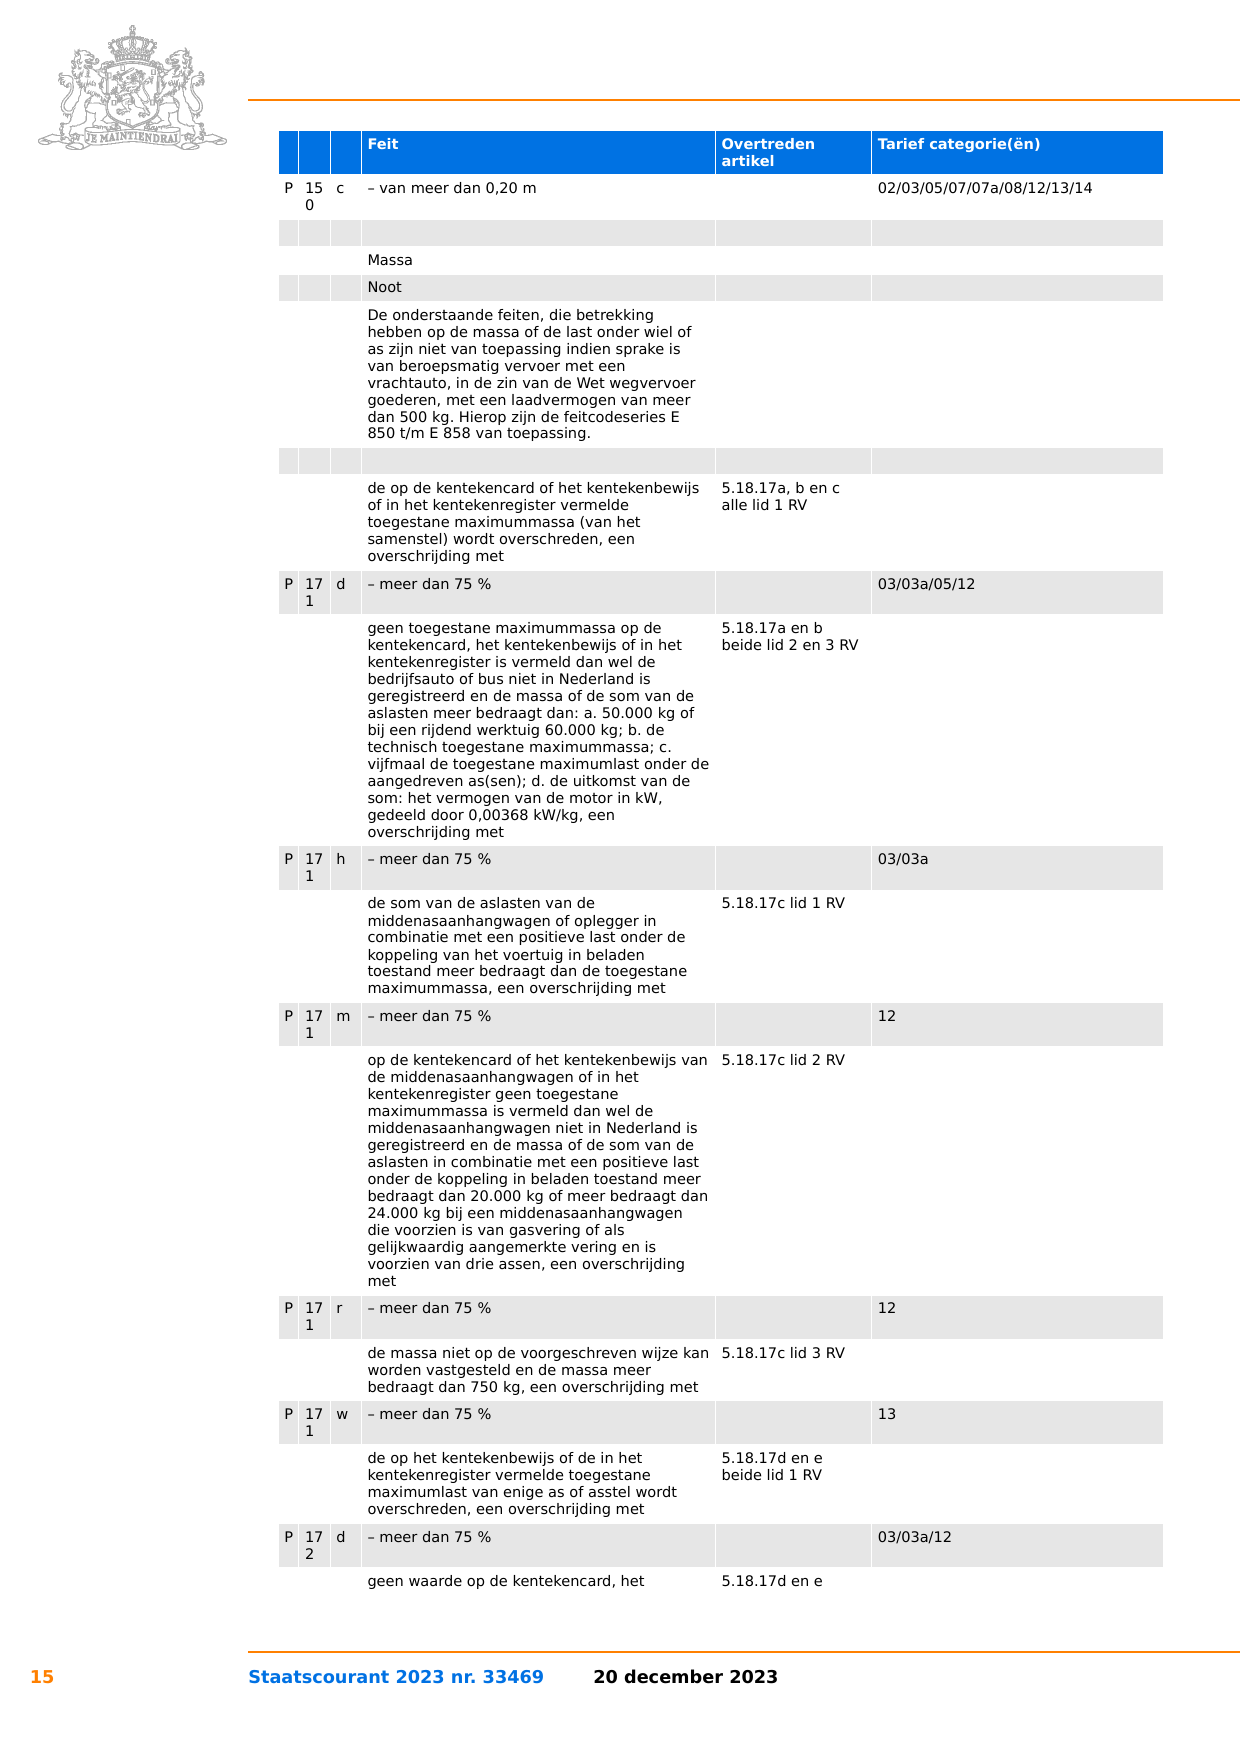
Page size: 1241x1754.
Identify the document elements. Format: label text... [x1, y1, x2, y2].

table_header [299, 131, 330, 174]
table_cell 150 [299, 175, 330, 219]
table_cell [279, 615, 298, 845]
table_cell [872, 448, 1163, 474]
table_cell op de kentekencard of het kentekenbewijs van de middenasaanhangwagen of in het kentekenregister geen toegestane maximummassa is vermeld dan wel de middenasaanhangwagen niet in Nederland is geregistreerd en de massa of de som van de aslasten in combinatie met een positieve last onder de koppeling in beladen toestand meer bedraagt dan 20.000 kg of meer bedraagt dan 24.000 kg bij een middenasaanhangwagen die voorzien is van gasvering of als gelijkwaardig aangemerkte vering en is voorzien van drie assen, een overschrijding met [362, 1048, 715, 1294]
table_cell [362, 448, 715, 474]
table_cell [299, 247, 330, 273]
table_cell 5.18.17c lid 3 RV [716, 1340, 871, 1400]
table_cell de massa niet op de voorgeschreven wijze kan worden vastgesteld en de massa meer bedraagt dan 750 kg, een overschrijding met [362, 1340, 715, 1400]
table_cell 02/03/05/07/07a/08/12/13/14 [872, 175, 1163, 219]
table_cell [872, 220, 1163, 246]
table_cell [279, 1340, 298, 1400]
table_cell 5.18.17a, b en c alle lid 1 RV [716, 476, 871, 570]
table_cell 13 [872, 1401, 1163, 1444]
table_cell P [279, 175, 298, 219]
table_cell [279, 1446, 298, 1523]
table_cell Massa [362, 247, 715, 273]
table_cell – meer dan 75 % [362, 1003, 715, 1046]
table_cell [299, 615, 330, 845]
table_header Feit [362, 131, 715, 174]
table_cell – van meer dan 0,20 m [362, 175, 715, 219]
table_cell 171 [299, 1296, 330, 1339]
table_cell De onderstaande feiten, die betrekking hebben op de massa of de last onder wiel of as zijn niet van toepassing indien sprake is van beroepsmatig vervoer met een vrachtauto, in de zin van de Wet wegvervoer goederen, met een laadvermogen van meer dan 500 kg. Hierop zijn de feitcodeseries E 850 t/m E 858 van toepassing. [362, 302, 715, 447]
picture [38, 25, 227, 150]
table_cell [299, 476, 330, 570]
table_cell [331, 1048, 361, 1294]
table_cell – meer dan 75 % [362, 846, 715, 890]
table_cell geen toegestane maximummassa op de kentekencard, het kentekenbewijs of in het kentekenregister is vermeld dan wel de bedrijfsauto of bus niet in Nederland is geregistreerd en de massa of de som van de aslasten meer bedraagt dan: a. 50.000 kg of bij een rijdend werktuig 60.000 kg; b. de technisch toegestane maximummassa; c. vijfmaal de toegestane maximumlast onder de aangedreven as(sen); d. de uitkomst van de som: het vermogen van de motor in kW, gedeeld door 0,00368 kW/kg, een overschrijding met [362, 615, 715, 845]
table_cell [331, 476, 361, 570]
table_cell P [279, 1003, 298, 1046]
table_cell de op het kentekenbewijs of de in het kentekenregister vermelde toegestane maximumlast van enige as of asstel wordt overschreden, een overschrijding met [362, 1446, 715, 1523]
table_cell [716, 220, 871, 246]
table_cell [331, 275, 361, 301]
table_cell [299, 1048, 330, 1294]
table_cell Noot [362, 275, 715, 301]
table_cell [279, 220, 298, 246]
table_cell [299, 1446, 330, 1523]
table_cell 171 [299, 1003, 330, 1046]
table_cell 03/03a [872, 846, 1163, 890]
table_cell [299, 1568, 330, 1595]
table_cell [331, 220, 361, 246]
table_cell P [279, 1296, 298, 1339]
table_header Tarief categorie(ën) [872, 131, 1163, 174]
table_cell [331, 247, 361, 273]
table_cell 03/03a/05/12 [872, 571, 1163, 614]
table_cell 5.18.17c lid 1 RV [716, 891, 871, 1002]
table_cell [299, 448, 330, 474]
table_cell [872, 1340, 1163, 1400]
table_cell P [279, 1524, 298, 1567]
table_cell 171 [299, 846, 330, 890]
table_cell [716, 571, 871, 614]
table_header Overtreden artikel [716, 131, 871, 174]
table_cell 172 [299, 1524, 330, 1567]
table_cell [716, 448, 871, 474]
table_cell [872, 1048, 1163, 1294]
table_cell [331, 615, 361, 845]
table_cell – meer dan 75 % [362, 1524, 715, 1567]
table_cell [279, 891, 298, 1002]
table_cell 171 [299, 571, 330, 614]
table_cell 5.18.17c lid 2 RV [716, 1048, 871, 1294]
table_cell – meer dan 75 % [362, 1401, 715, 1444]
table_cell c [331, 175, 361, 219]
table_cell de op de kentekencard of het kentekenbewijs of in het kentekenregister vermelde toegestane maximummassa (van het samenstel) wordt overschreden, een overschrijding met [362, 476, 715, 570]
table_cell d [331, 571, 361, 614]
table_cell [716, 275, 871, 301]
table_cell w [331, 1401, 361, 1444]
table_cell [716, 1296, 871, 1339]
table_cell [716, 302, 871, 447]
table_cell 5.18.17a en b beide lid 2 en 3 RV [716, 615, 871, 845]
table_cell [279, 275, 298, 301]
table_cell de som van de aslasten van de middenasaanhangwagen of oplegger in combinatie met een positieve last onder de koppeling van het voertuig in beladen toestand meer bedraagt dan de toegestane maximummassa, een overschrijding met [362, 891, 715, 1002]
table_cell [872, 1446, 1163, 1523]
table_cell 12 [872, 1296, 1163, 1339]
table_cell P [279, 571, 298, 614]
table_header [279, 131, 298, 174]
table_cell [872, 247, 1163, 273]
table_cell 171 [299, 1401, 330, 1444]
table_cell [872, 1568, 1163, 1595]
table_cell [716, 175, 871, 219]
table_cell [299, 302, 330, 447]
table_cell r [331, 1296, 361, 1339]
table_cell – meer dan 75 % [362, 1296, 715, 1339]
table_cell [299, 1340, 330, 1400]
table_cell [299, 220, 330, 246]
table_header [331, 131, 361, 174]
table_cell 5.18.17d en e [716, 1568, 871, 1595]
table_cell [299, 275, 330, 301]
table_cell [716, 1003, 871, 1046]
table_cell m [331, 1003, 361, 1046]
table_cell [872, 615, 1163, 845]
table_cell geen waarde op de kentekencard, het [362, 1568, 715, 1595]
table_cell [716, 1524, 871, 1567]
table_cell [279, 1048, 298, 1294]
table_cell [872, 302, 1163, 447]
table_cell [716, 1401, 871, 1444]
table_cell [279, 448, 298, 474]
table_cell [279, 476, 298, 570]
table_cell [872, 476, 1163, 570]
table_cell [331, 1446, 361, 1523]
table_cell 5.18.17d en e beide lid 1 RV [716, 1446, 871, 1523]
table_cell [716, 247, 871, 273]
table_cell [331, 891, 361, 1002]
table_cell [362, 220, 715, 246]
table_cell P [279, 1401, 298, 1444]
table_cell [279, 1568, 298, 1595]
table_cell [716, 846, 871, 890]
table_cell [331, 448, 361, 474]
table_cell d [331, 1524, 361, 1567]
table_cell – meer dan 75 % [362, 571, 715, 614]
table_cell h [331, 846, 361, 890]
table_cell [299, 891, 330, 1002]
table_cell [279, 247, 298, 273]
table_cell [331, 302, 361, 447]
table_cell 03/03a/12 [872, 1524, 1163, 1567]
table_cell [331, 1568, 361, 1595]
table_cell P [279, 846, 298, 890]
table_cell [872, 275, 1163, 301]
table_cell [872, 891, 1163, 1002]
table_cell 12 [872, 1003, 1163, 1046]
table_cell [279, 302, 298, 447]
table_cell [331, 1340, 361, 1400]
